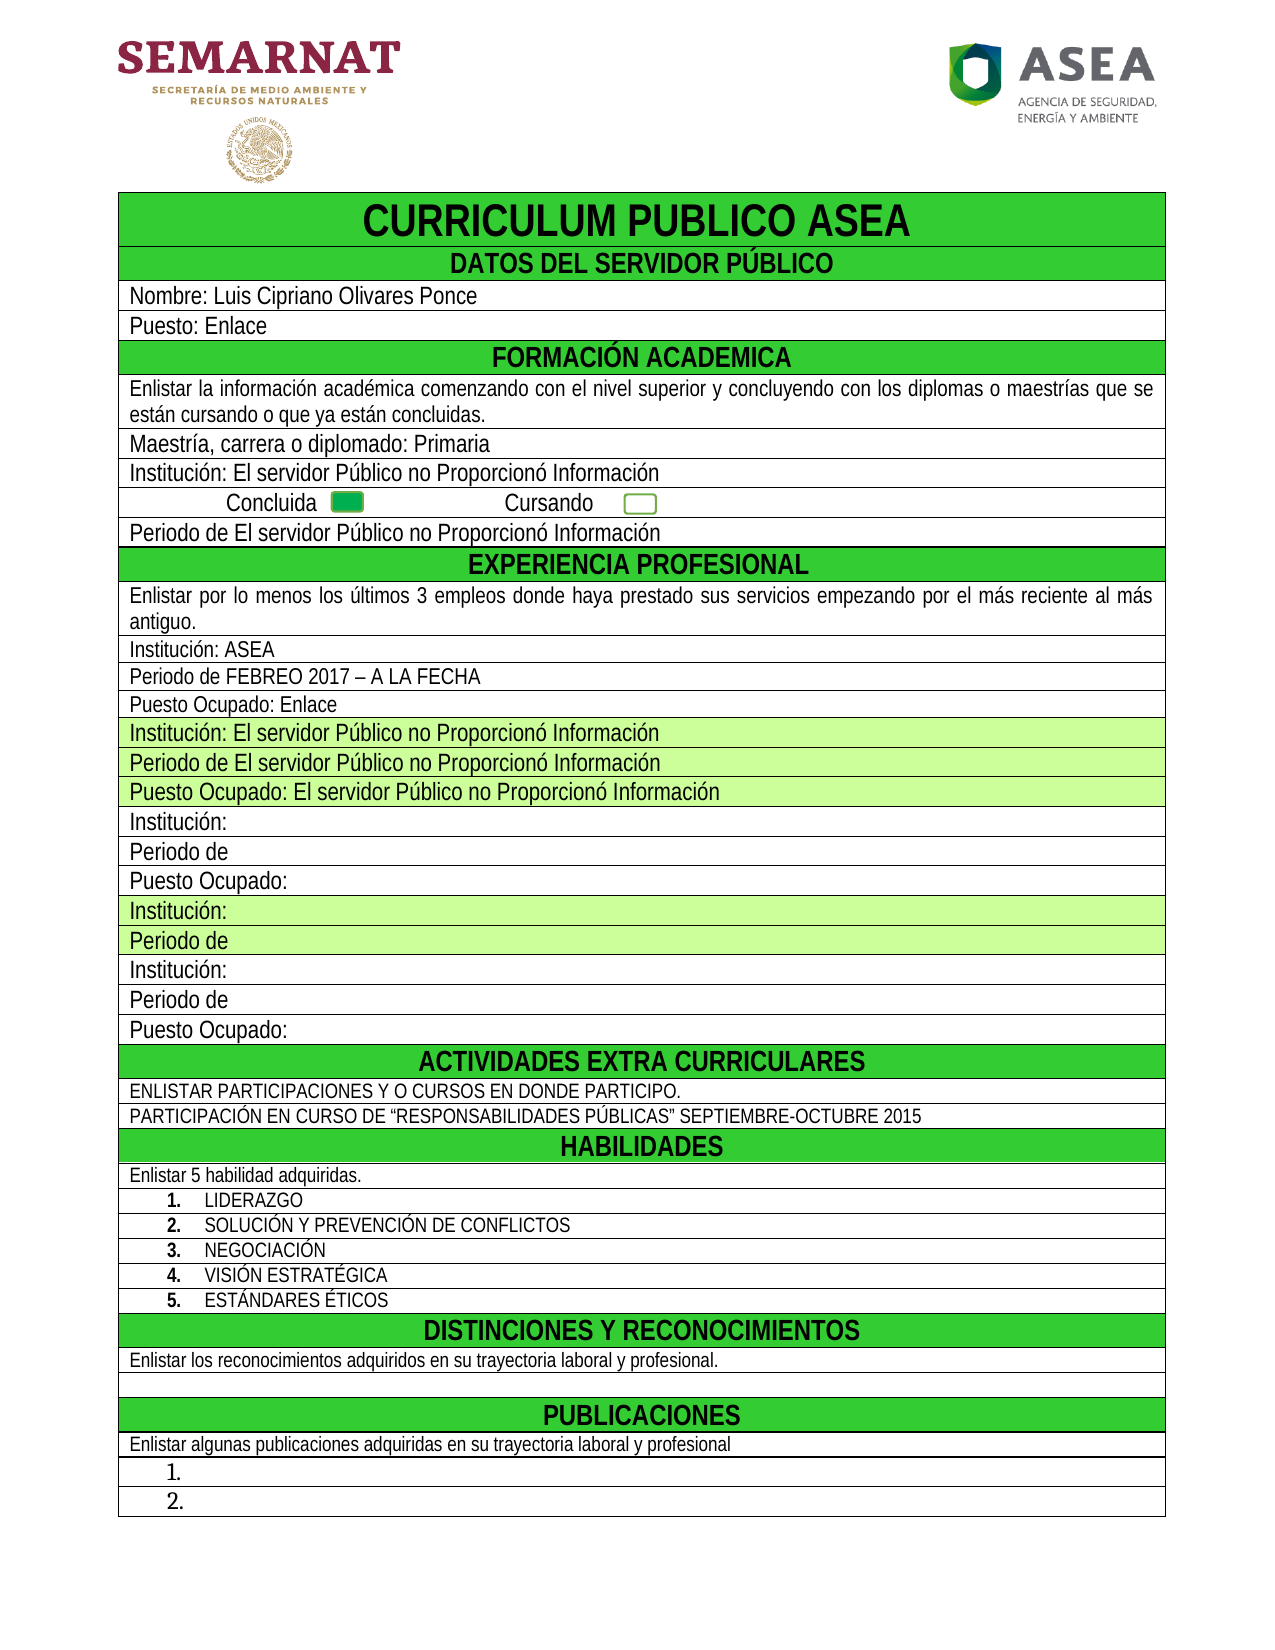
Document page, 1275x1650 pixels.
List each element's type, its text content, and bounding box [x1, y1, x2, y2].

table_cell Periodo de [119, 926, 1165, 954]
table_cell Periodo de FEBREO 2017 – A LA FECHA [119, 663, 1165, 689]
table_cell Enlistar la información académica comenzando con el nivel superior y concluyendo con los diplomas o maestrías que se están cursando o que ya están concluidas. [119, 375, 1165, 428]
table_cell Puesto Ocupado: [119, 1015, 1165, 1043]
table_cell EXPERIENCIA PROFESIONAL [119, 548, 1165, 581]
table_cell Periodo de El servidor Público no Proporcionó Información [119, 518, 1165, 546]
table_cell Puesto: Enlace [119, 311, 1165, 339]
table_cell Institución: ASEA [119, 636, 1165, 662]
table_cell Enlistar algunas publicaciones adquiridas en su trayectoria laboral y profesional [119, 1433, 1165, 1456]
table_cell PUBLICACIONES [119, 1398, 1165, 1431]
table_header CURRICULUM PUBLICO ASEA [119, 193, 1165, 246]
table_cell PARTICIPACIÓN EN CURSO DE “RESPONSABILIDADES PÚBLICAS” SEPTIEMBRE-OCTUBRE 2015 [119, 1104, 1165, 1128]
table_cell Periodo de El servidor Público no Proporcionó Información [119, 748, 1165, 776]
table_cell Institución: [119, 896, 1165, 925]
table_cell Maestría, carrera o diplomado: Primaria [119, 429, 1165, 457]
table_cell [119, 1373, 1165, 1397]
table_cell VISIÓN ESTRATÉGICA [119, 1264, 1165, 1287]
table_cell Institución: [119, 955, 1165, 984]
table_cell DATOS DEL SERVIDOR PÚBLICO [119, 247, 1165, 280]
table_cell SOLUCIÓN Y PREVENCIÓN DE CONFLICTOS [119, 1214, 1165, 1237]
table_cell Periodo de [119, 985, 1165, 1014]
table_cell Nombre: Luis Cipriano Olivares Ponce [119, 281, 1165, 310]
table_cell [119, 1458, 1165, 1486]
table_cell Institución: [119, 807, 1165, 836]
table_cell FORMACIÓN ACADEMICA [119, 341, 1165, 374]
table_cell HABILIDADES [119, 1129, 1165, 1162]
table_cell Enlistar 5 habilidad adquiridas. [119, 1164, 1165, 1187]
table_cell DISTINCIONES Y RECONOCIMIENTOS [119, 1314, 1165, 1347]
table_cell Institución: El servidor Público no Proporcionó Información [119, 718, 1165, 747]
table_cell ENLISTAR PARTICIPACIONES Y O CURSOS EN DONDE PARTICIPO. [119, 1079, 1165, 1103]
table_cell Concluida Cursando [119, 488, 1165, 517]
table_cell Puesto Ocupado: Enlace [119, 691, 1165, 717]
table_cell Enlistar los reconocimientos adquiridos en su trayectoria laboral y profesional. [119, 1348, 1165, 1372]
table_cell Puesto Ocupado: El servidor Público no Proporcionó Información [119, 777, 1165, 806]
table_cell Enlistar por lo menos los últimos 3 empleos donde haya prestado sus servicios empezando por el más reciente al más antiguo. [119, 582, 1165, 635]
table_cell [119, 1487, 1165, 1516]
table_cell NEGOCIACIÓN [119, 1239, 1165, 1262]
table_cell LIDERAZGO [119, 1189, 1165, 1212]
table_cell Puesto Ocupado: [119, 866, 1165, 895]
table_cell ACTIVIDADES EXTRA CURRICULARES [119, 1045, 1165, 1078]
table_cell Institución: El servidor Público no Proporcionó Información [119, 459, 1165, 487]
table_cell ESTÁNDARES ÉTICOS [119, 1289, 1165, 1312]
table_cell Periodo de [119, 837, 1165, 865]
